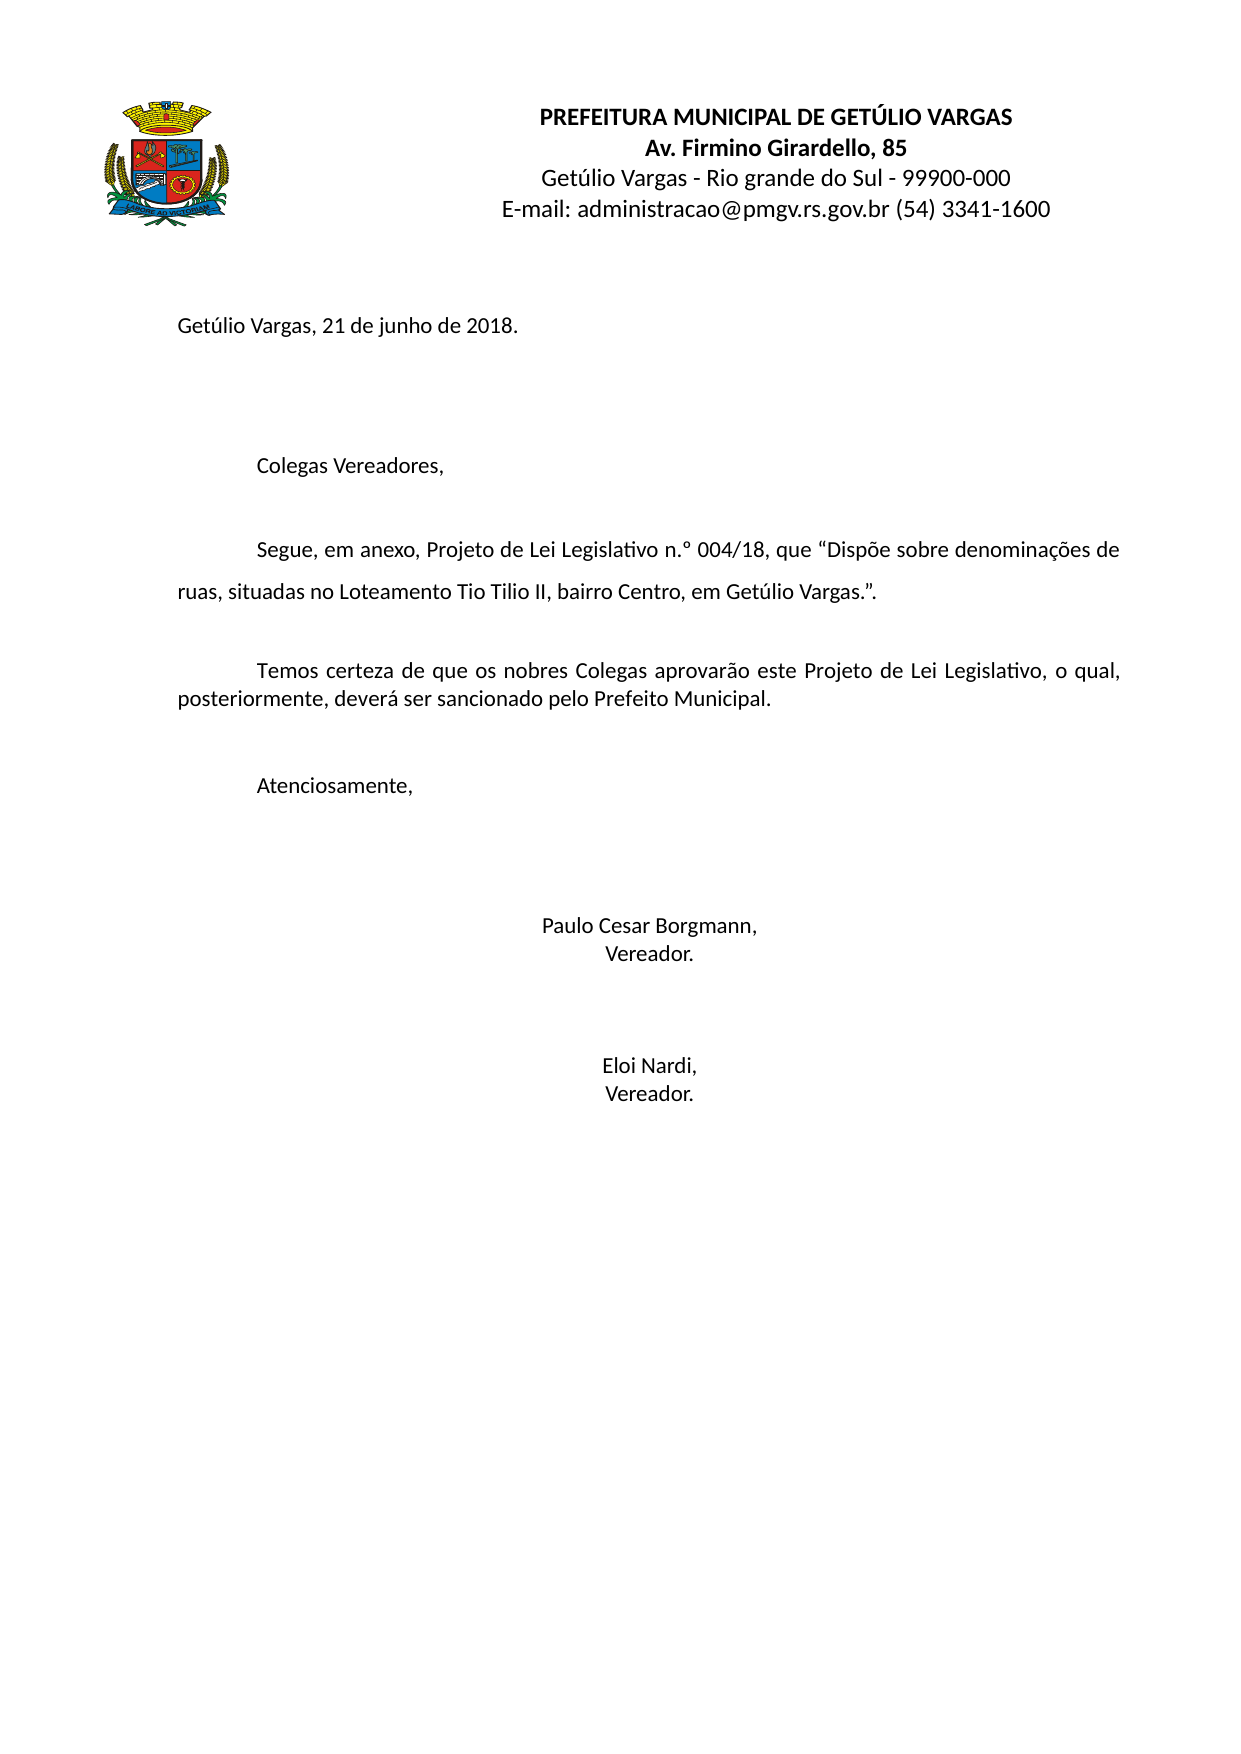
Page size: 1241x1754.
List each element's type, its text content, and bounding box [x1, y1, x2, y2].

text Segue, em anexo, Projeto de Lei Legislativo n.º 004/18, que “Dispõe sobre denominações de ruas, situadas no Loteamento Tio Tilio II, bairro Centro, em Getúlio Vargas.”. [177, 535, 1122, 605]
text Eloi Nardi, [177, 1051, 1122, 1079]
text Getúlio Vargas, 21 de junho de 2018. [177, 311, 1122, 339]
text Paulo Cesar Borgmann, [177, 911, 1122, 939]
text Atenciosamente, [177, 771, 1122, 799]
text Vereador. [177, 939, 1122, 967]
text Temos certeza de que os nobres Colegas aprovarão este Projeto de Lei Legislativo, o qual, posteriormente, deverá ser sancionado pelo Prefeito Municipal. [177, 656, 1122, 712]
text Colegas Vereadores, [177, 451, 1122, 479]
text Vereador. [177, 1079, 1122, 1107]
